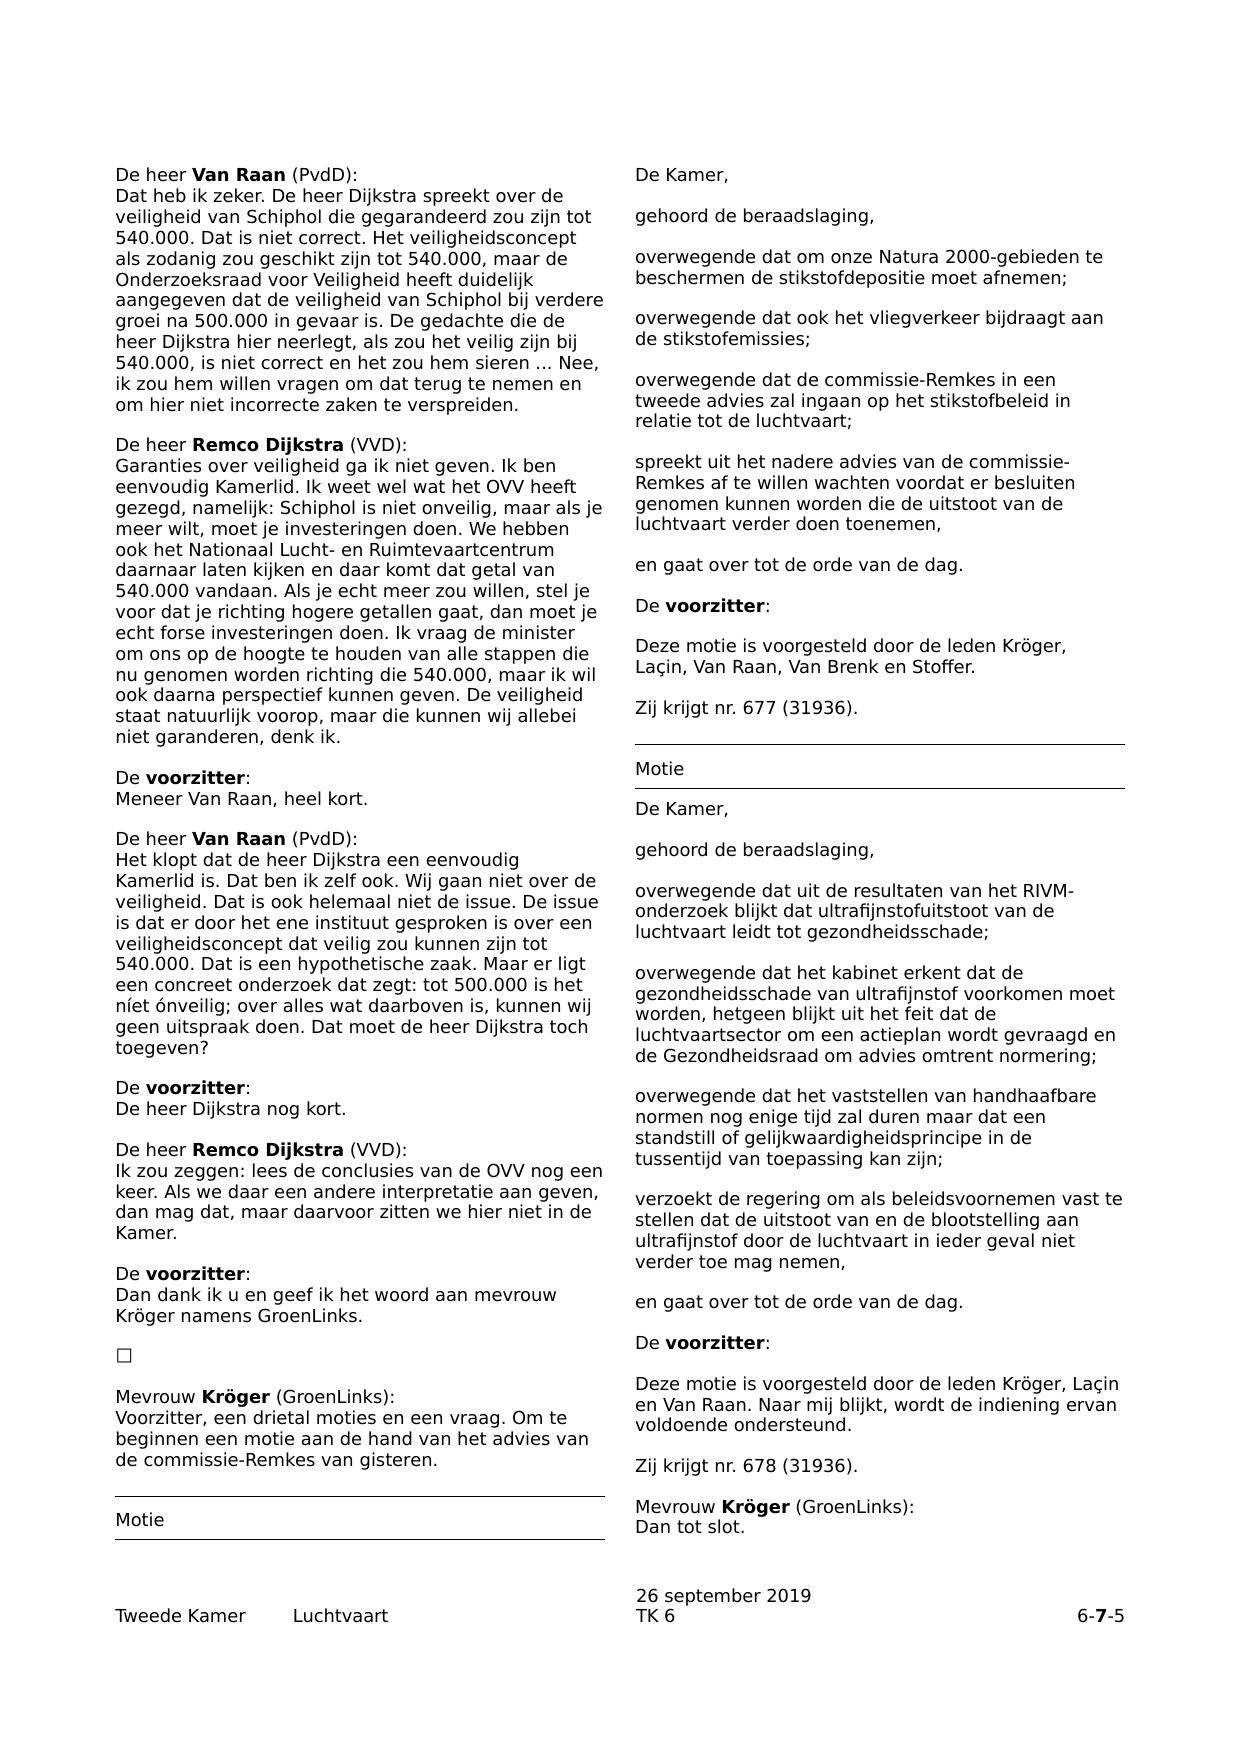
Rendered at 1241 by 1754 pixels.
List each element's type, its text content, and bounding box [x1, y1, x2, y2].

text en gaat over tot de orde van de dag. [635, 1292, 1125, 1313]
text Mevrouw Kröger (GroenLinks): [635, 1497, 1125, 1517]
text Dan tot slot. [635, 1517, 1125, 1538]
text Motie [115, 1510, 605, 1531]
text verzoekt de regering om als beleidsvoornemen vast te stellen dat de uitstoot van en de blootstelling aan ultrafijnstof door de luchtvaart in ieder geval niet verder toe mag nemen, [635, 1189, 1125, 1272]
text Ik zou zeggen: lees de conclusies van de OVV nog een keer. Als we daar een andere interpretatie aan geven, dan mag dat, maar daarvoor zitten we hier niet in de Kamer. [115, 1161, 605, 1244]
text Zij krijgt nr. 678 (31936). [635, 1456, 1125, 1477]
text De Kamer, [635, 165, 1125, 186]
text Het klopt dat de heer Dijkstra een eenvoudig Kamerlid is. Dat ben ik zelf ook. Wij gaan niet over de veiligheid. Dat is ook helemaal niet de issue. De issue is dat er door het ene instituut gesproken is over een veiligheidsconcept dat veilig zou kunnen zijn tot 540.000. Dat is een hypothetische zaak. Maar er ligt een concreet onderzoek dat zegt: tot 500.000 is het níet ónveilig; over alles wat daarboven is, kunnen wij geen uitspraak doen. Dat moet de heer Dijkstra toch toegeven? [115, 850, 605, 1058]
text De heer Van Raan (PvdD): [115, 829, 605, 850]
text Voorzitter, een drietal moties en een vraag. Om te beginnen een motie aan de hand van het advies van de commissie-Remkes van gisteren. [115, 1408, 605, 1470]
text Deze motie is voorgesteld door de leden Kröger, Laçin en Van Raan. Naar mij blijkt, wordt de indiening ervan voldoende ondersteund. [635, 1374, 1125, 1436]
text overwegende dat uit de resultaten van het RIVM-onderzoek blijkt dat ultrafijnstofuitstoot van de luchtvaart leidt tot gezondheidsschade; [635, 881, 1125, 943]
text ⬜ [115, 1346, 605, 1367]
text gehoord de beraadslaging, [635, 840, 1125, 861]
text overwegende dat ook het vliegverkeer bijdraagt aan de stikstofemissies; [635, 308, 1125, 350]
text gehoord de beraadslaging, [635, 206, 1125, 227]
text De voorzitter: [115, 1264, 605, 1284]
text De voorzitter: [115, 768, 605, 788]
text De Kamer, [635, 799, 1125, 820]
text spreekt uit het nadere advies van de commissie-Remkes af te willen wachten voordat er besluiten genomen kunnen worden die de uitstoot van de luchtvaart verder doen toenemen, [635, 452, 1125, 535]
text De heer Remco Dijkstra (VVD): [115, 435, 605, 456]
text De heer Dijkstra nog kort. [115, 1099, 605, 1120]
text Dat heb ik zeker. De heer Dijkstra spreekt over de veiligheid van Schiphol die gegarandeerd zou zijn tot 540.000. Dat is niet correct. Het veiligheidsconcept als zodanig zou geschikt zijn tot 540.000, maar de Onderzoeksraad voor Veiligheid heeft duidelijk aangegeven dat de veiligheid van Schiphol bij verdere groei na 500.000 in gevaar is. De gedachte die de heer Dijkstra hier neerlegt, als zou het veilig zijn bij 540.000, is niet correct en het zou hem sieren ... Nee, ik zou hem willen vragen om dat terug te nemen en om hier niet incorrecte zaken te verspreiden. [115, 186, 605, 415]
text Mevrouw Kröger (GroenLinks): [115, 1387, 605, 1408]
text overwegende dat het kabinet erkent dat de gezondheidsschade van ultrafijnstof voorkomen moet worden, hetgeen blijkt uit het feit dat de luchtvaartsector om een actieplan wordt gevraagd en de Gezondheidsraad om advies omtrent normering; [635, 963, 1125, 1066]
text De voorzitter: [115, 1078, 605, 1099]
text Zij krijgt nr. 677 (31936). [635, 698, 1125, 718]
text Motie [635, 758, 1125, 779]
text De voorzitter: [635, 596, 1125, 616]
text De heer Van Raan (PvdD): [115, 165, 605, 186]
text De voorzitter: [635, 1333, 1125, 1354]
text Deze motie is voorgesteld door de leden Kröger, Laçin, Van Raan, Van Brenk en Stoffer. [635, 636, 1125, 678]
text overwegende dat het vaststellen van handhaafbare normen nog enige tijd zal duren maar dat een standstill of gelijkwaardigheidsprincipe in de tussentijd van toepassing kan zijn; [635, 1086, 1125, 1169]
text Dan dank ik u en geef ik het woord aan mevrouw Kröger namens GroenLinks. [115, 1284, 605, 1326]
text en gaat over tot de orde van de dag. [635, 555, 1125, 576]
text De heer Remco Dijkstra (VVD): [115, 1140, 605, 1161]
text Meneer Van Raan, heel kort. [115, 788, 605, 809]
text overwegende dat om onze Natura 2000-gebieden te beschermen de stikstofdepositie moet afnemen; [635, 247, 1125, 288]
text Garanties over veiligheid ga ik niet geven. Ik ben eenvoudig Kamerlid. Ik weet wel wat het OVV heeft gezegd, namelijk: Schiphol is niet onveilig, maar als je meer wilt, moet je investeringen doen. We hebben ook het Nationaal Lucht- en Ruimtevaartcentrum daarnaar laten kijken en daar komt dat getal van 540.000 vandaan. Als je echt meer zou willen, stel je voor dat je richting hogere getallen gaat, dan moet je echt forse investeringen doen. Ik vraag de minister om ons op de hoogte te houden van alle stappen die nu genomen worden richting die 540.000, maar ik wil ook daarna perspectief kunnen geven. De veiligheid staat natuurlijk voorop, maar die kunnen wij allebei niet garanderen, denk ik. [115, 456, 605, 748]
text overwegende dat de commissie-Remkes in een tweede advies zal ingaan op het stikstofbeleid in relatie tot de luchtvaart; [635, 370, 1125, 432]
